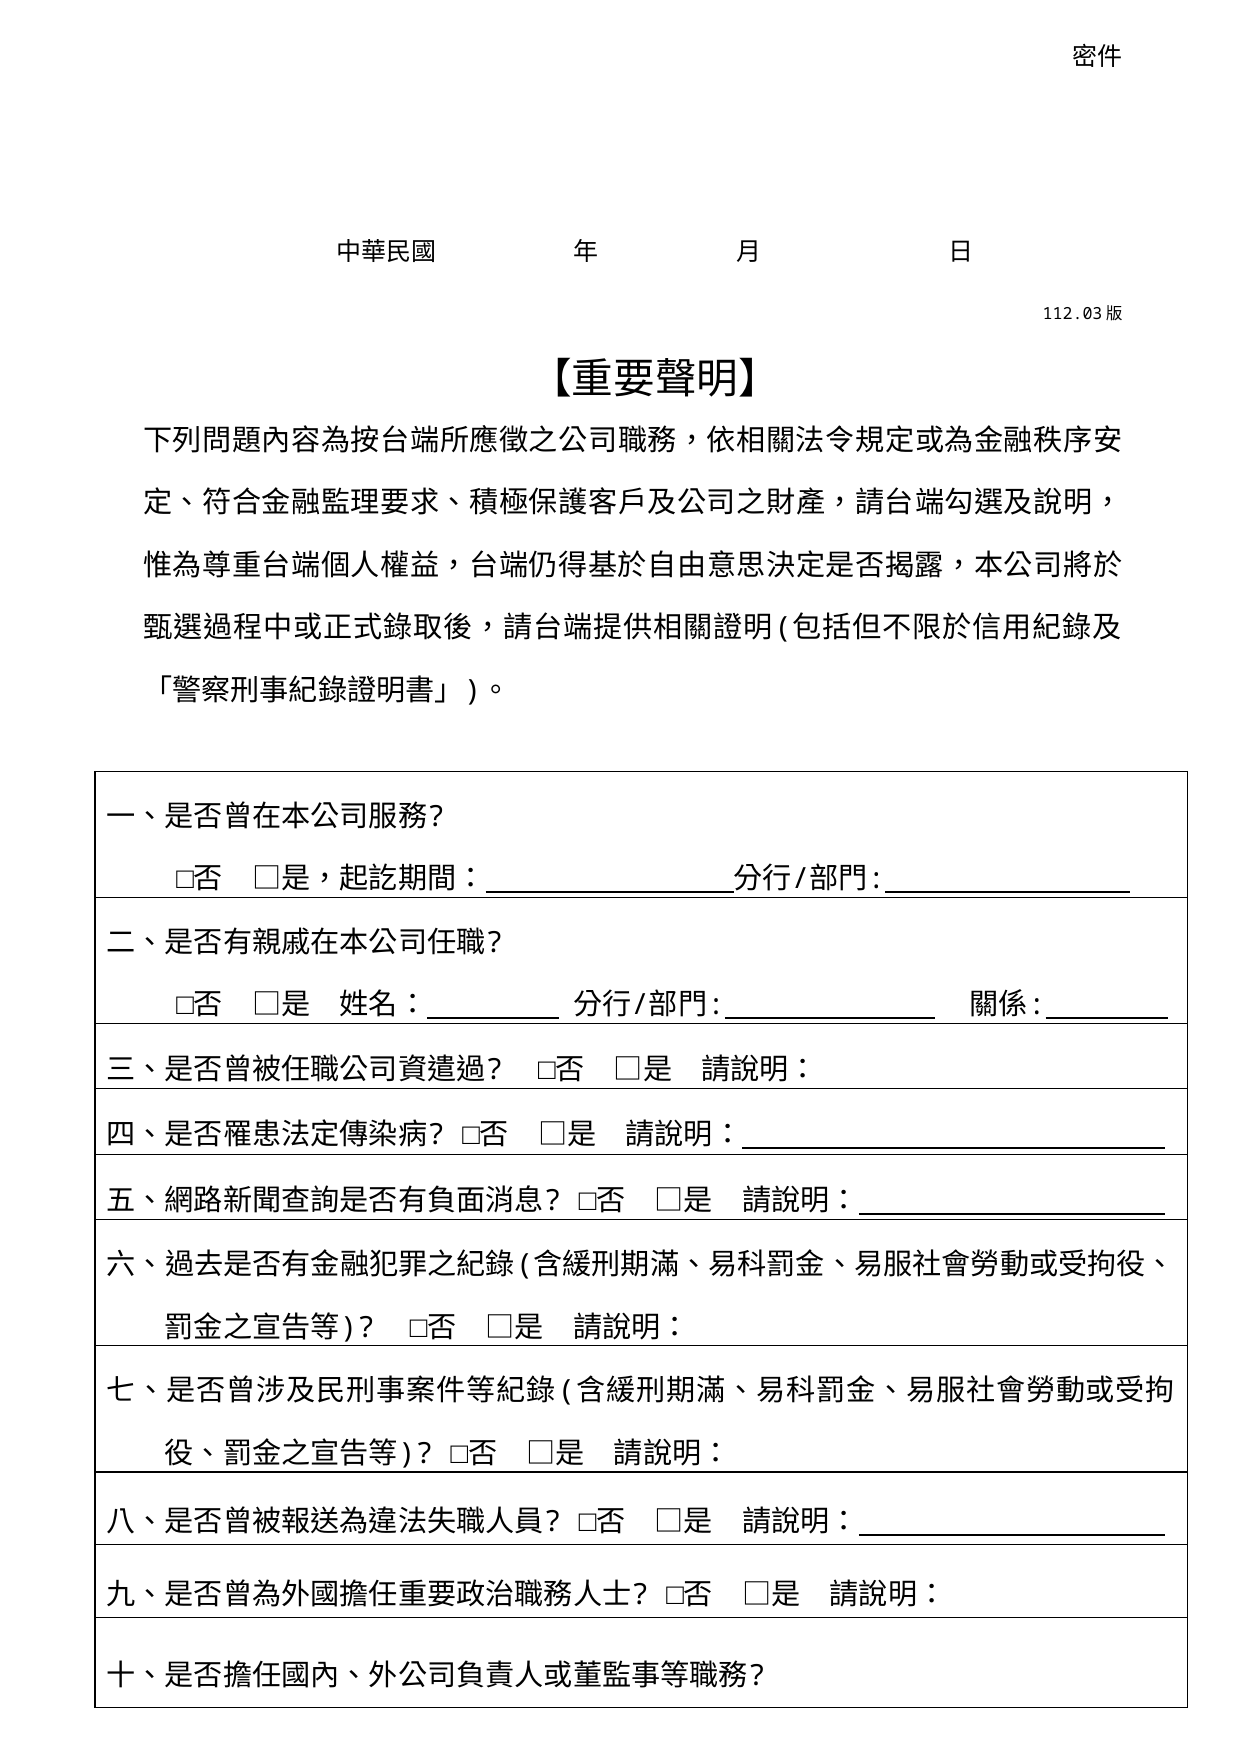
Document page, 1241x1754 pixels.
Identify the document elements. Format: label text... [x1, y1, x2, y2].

text 中華民國 年 月 日 [187, 208, 1122, 271]
table_cell 六、過去是否有金融犯罪之紀錄(含緩刑期滿、易科罰金、易服社會勞動或受拘役、 罰金之宣告等)? □否 □是 請說明： [96, 1220, 1187, 1345]
table_cell 七、是否曾涉及民刑事案件等紀錄(含緩刑期滿、易科罰金、易服社會勞動或受拘 役、罰金之宣告等)? □否 □是 請說明： [96, 1346, 1187, 1471]
table_cell 四、是否罹患法定傳染病? □否 □是 請說明： [96, 1089, 1187, 1154]
table_cell 八、是否曾被報送為違法失職人員? □否 □是 請說明： [96, 1473, 1187, 1544]
text 112.03版 [187, 271, 1122, 333]
table_cell 十、是否擔任國內、外公司負責人或董監事等職務? [96, 1618, 1187, 1707]
table_cell 九、是否曾為外國擔任重要政治職務人士? □否 □是 請說明： [96, 1545, 1187, 1617]
table_cell 五、網路新聞查詢是否有負面消息? □否 □是 請說明： [96, 1155, 1187, 1219]
text 【重要聲明】 [187, 333, 1122, 396]
text 下列問題內容為按台端所應徵之公司職務，依相關法令規定或為金融秩序安定、符合金融監理要求、積極保護客戶及公司之財產，請台端勾選及說明，惟為尊重台端個人權益，台端仍得基於自由意思決定是否揭露，本公司將於甄選過程中或正式錄取後，請台端提供相關證明(包括但不限於信用紀錄及「警察刑事紀錄證明書」)。 [143, 396, 1122, 708]
table_cell 三、是否曾被任職公司資遣過? □否 □是 請說明： [96, 1024, 1187, 1088]
table_header 一、是否曾在本公司服務? □否 □是，起訖期間： 分行/部門: [96, 772, 1187, 897]
table_cell 二、是否有親戚在本公司任職? □否 □是 姓名： 分行/部門: 關係: [96, 898, 1187, 1023]
